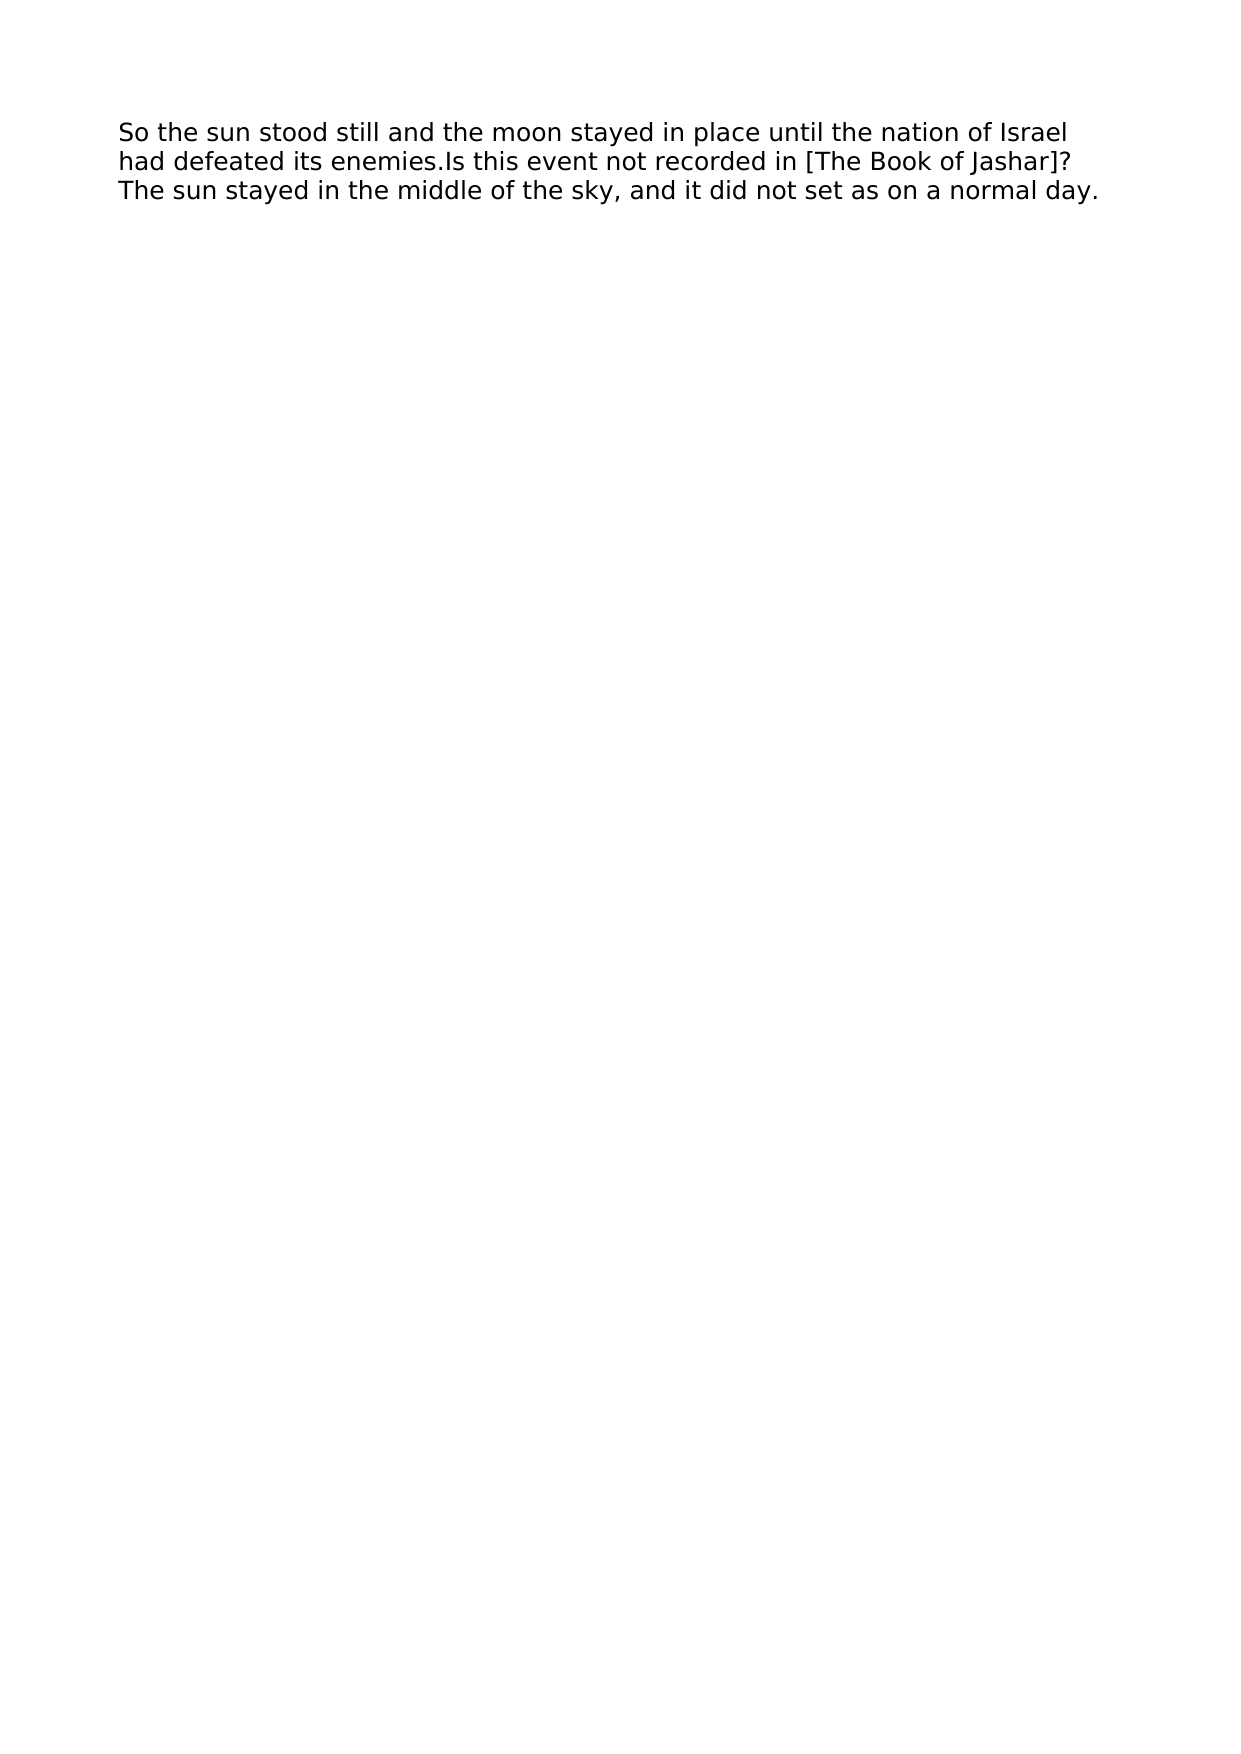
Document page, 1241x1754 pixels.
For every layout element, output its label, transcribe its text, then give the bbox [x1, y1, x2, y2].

text So the sun stood still and the moon stayed in place until the nation of Israel had defeated its enemies.Is this event not recorded in [The Book of Jashar]? The sun stayed in the middle of the sky, and it did not set as on a normal day. [118, 118, 1122, 206]
